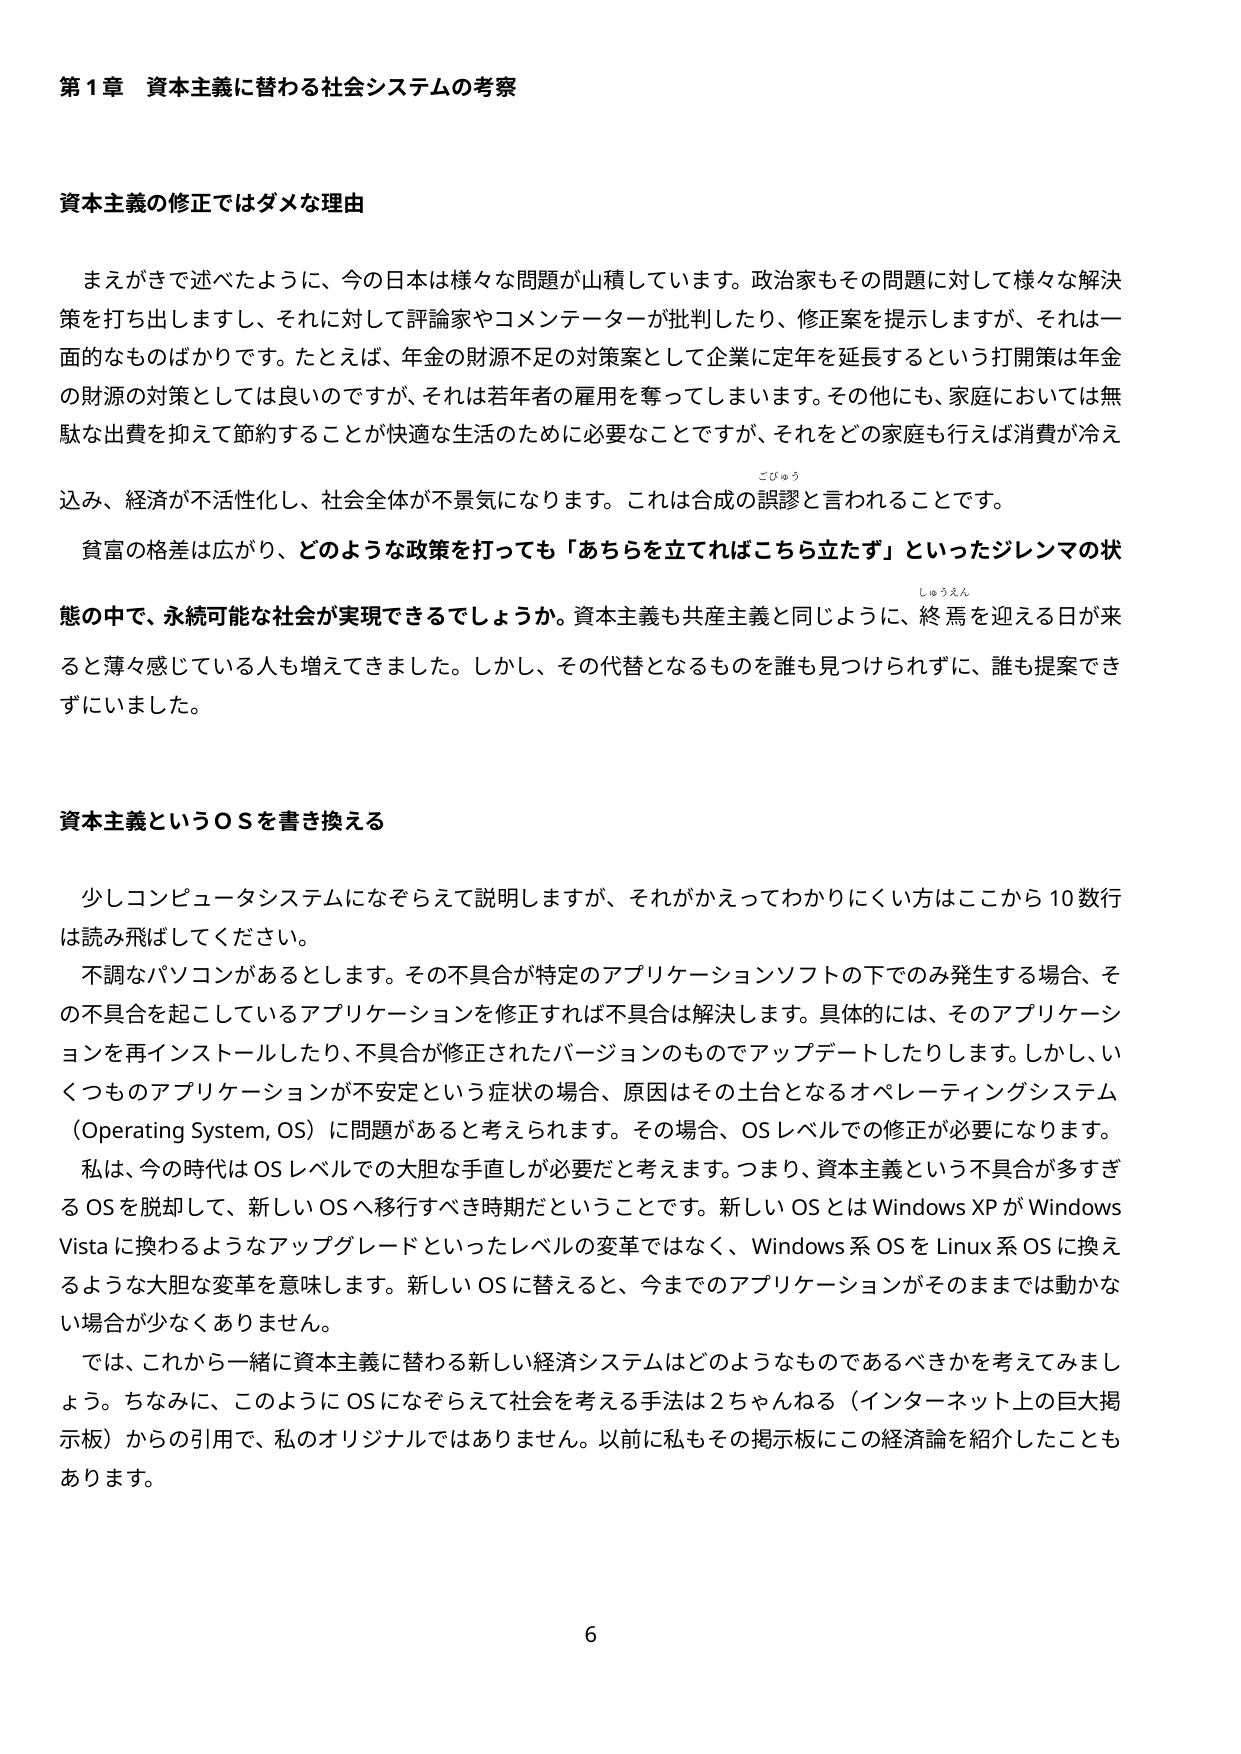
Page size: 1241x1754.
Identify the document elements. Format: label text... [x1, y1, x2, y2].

text 私は、今の時代はOSレベルでの大胆な手直しが必要だと考えます。つまり、資本主義という不具合が多すぎるOSを脱却して、新しいOSへ移行すべき時期だということです。新しいOSとはWindows XPがWindows Vistaに換わるようなアップグレードといったレベルの変革ではなく、Windows系OSをLinux系OSに換えるような大胆な変革を意味します。新しいOSに替えると、今までのアプリケーションがそのままでは動かない場合が少なくありません。 [59, 1148, 1122, 1342]
text では、これから一緒に資本主義に替わる新しい経済システムはどのようなものであるべきかを考えてみましょう。ちなみに、このようにOSになぞらえて社会を考える手法は２ちゃんねる（インターネット上の巨大掲示板）からの引用で、私のオリジナルではありません。以前に私もその掲示板にこの経済論を紹介したこともあります。 [59, 1342, 1122, 1496]
subtitle 資本主義というＯＳを書き換える [59, 801, 1122, 839]
subtitle 資本主義の修正ではダメな理由 [59, 182, 1122, 221]
text 少しコンピュータシステムになぞらえて説明しますが、それがかえってわかりにくい方はここから10数行は読み飛ばしてください。 [59, 878, 1122, 955]
text まえがきで述べたように、今の日本は様々な問題が山積しています。政治家もその問題に対して様々な解決策を打ち出しますし、それに対して評論家やコメンテーターが批判したり、修正案を提示しますが、それは一面的なものばかりです。たとえば、年金の財源不足の対策案として企業に定年を延長するという打開策は年金の財源の対策としては良いのですが、それは若年者の雇用を奪ってしまいます。その他にも、家庭においては無駄な出費を抑えて節約することが快適な生活のために必要なことですが、それをどの家庭も行えば消費が冷え込み、経済が不活性化し、社会全体が不景気になります。これは合成の誤謬ごびゅうと言われることです。 [59, 259, 1122, 530]
text 不調なパソコンがあるとします。その不具合が特定のアプリケーションソフトの下でのみ発生する場合、その不具合を起こしているアプリケーションを修正すれば不具合は解決します。具体的には、そのアプリケーションを再インストールしたり、不具合が修正されたバージョンのものでアップデートしたりします。しかし、いくつものアプリケーションが不安定という症状の場合、原因はその土台となるオペレーティングシステム（Operating System, OS）に問題があると考えられます。その場合、OSレベルでの修正が必要になります。 [59, 955, 1122, 1148]
subtitle 第1章 資本主義に替わる社会システムの考察 [59, 66, 1122, 105]
text 貧富の格差は広がり、どのような政策を打っても「あちらを立てればこちら立たず」といったジレンマの状態の中で、永続可能な社会が実現できるでしょうか。資本主義も共産主義と同じように、終焉しゅうえんを迎える日が来ると薄々感じている人も増えてきました。しかし、その代替となるものを誰も見つけられずに、誰も提案できずにいました。 [59, 530, 1122, 723]
